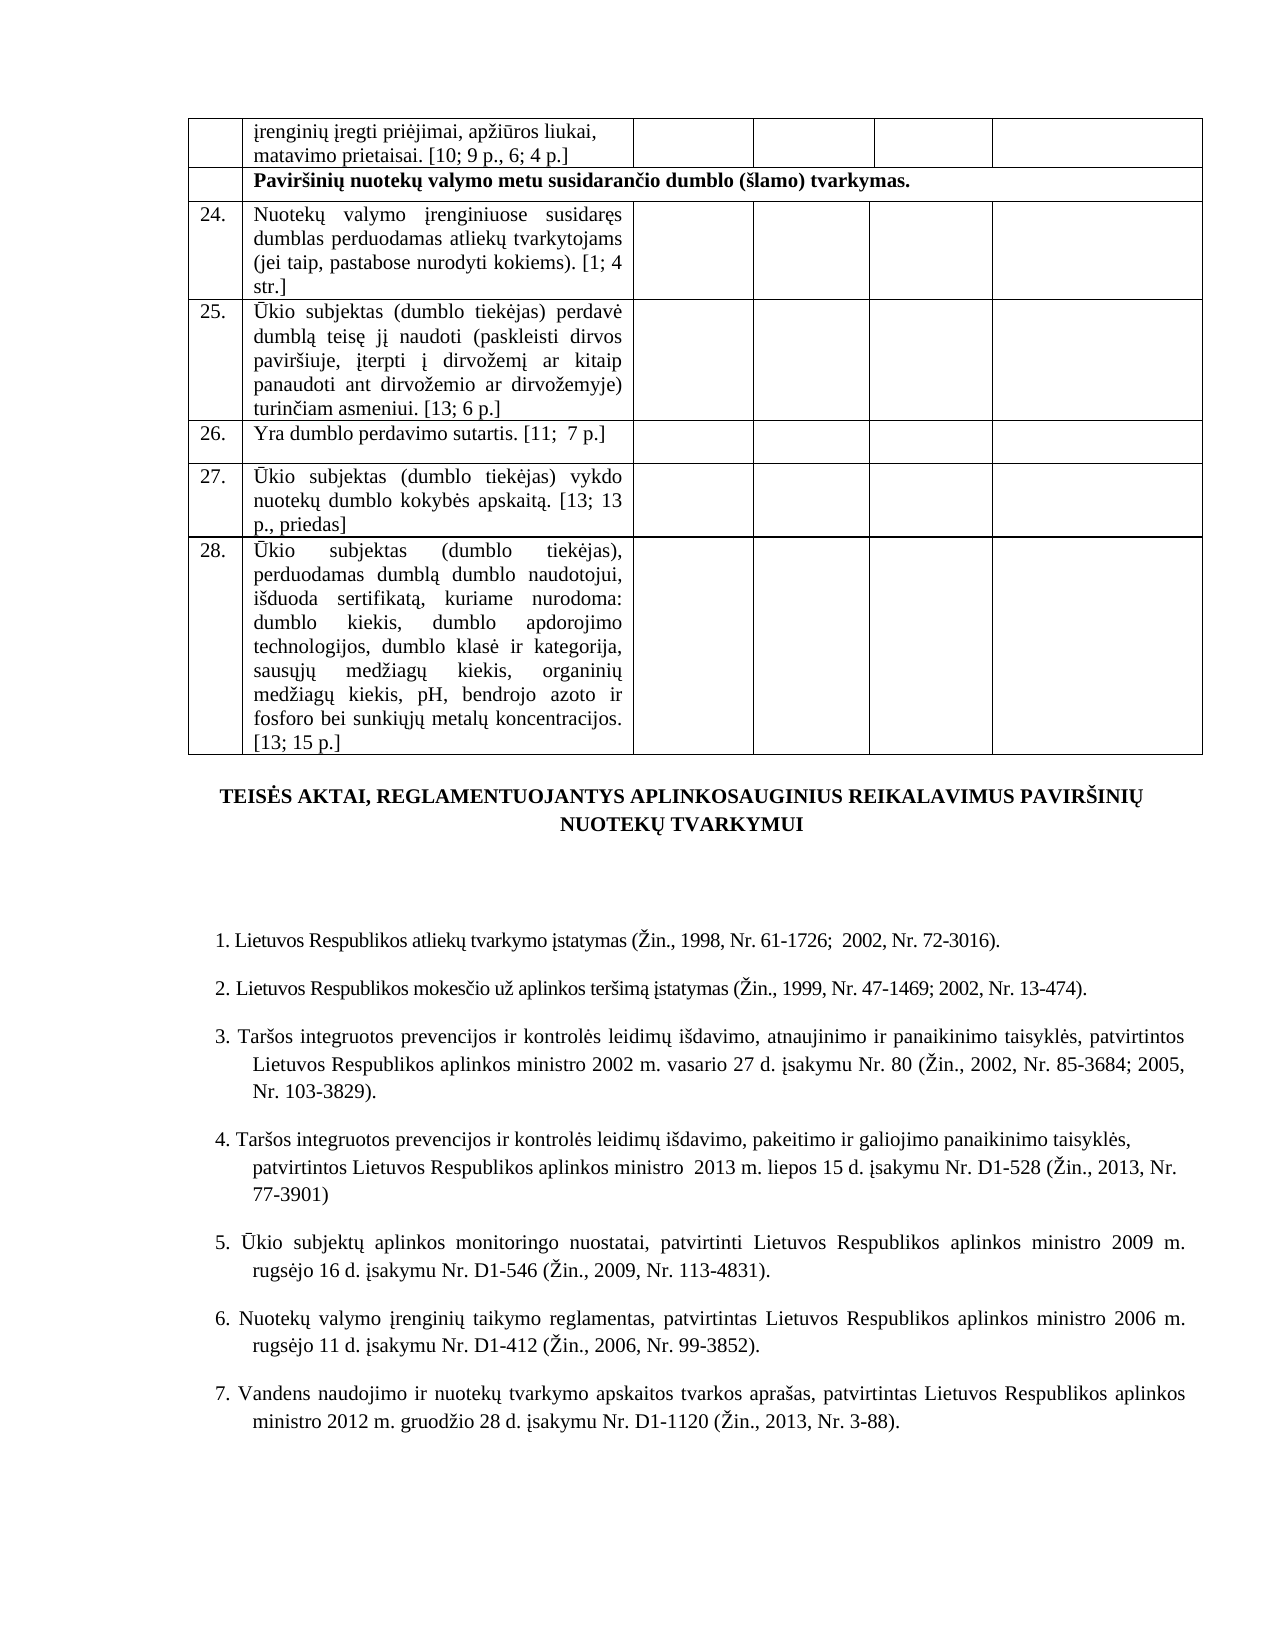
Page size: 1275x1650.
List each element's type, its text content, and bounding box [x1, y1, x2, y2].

table_cell [993, 538, 1202, 754]
table_cell [754, 464, 869, 536]
table_cell [993, 202, 1202, 298]
text 2. Lietuvos Respublikos mokesčio už aplinkos teršimą įstatymas (Žin., 1999, Nr. 47-1469; 2002, Nr. 13-474). [215, 976, 1186, 1000]
table_cell [993, 300, 1202, 420]
table_cell [870, 464, 992, 536]
table_cell [870, 300, 992, 420]
table_cell [754, 421, 869, 463]
table_cell Ūkio subjektas (dumblo tiekėjas), perduodamas dumblą dumblo naudotojui, išduoda sertifikatą, kuriame nurodoma: dumblo kiekis, dumblo apdorojimo technologijos, dumblo klasė ir kategorija, sausųjų medžiagų kiekis, organinių medžiagų kiekis, pH, bendrojo azoto ir fosforo bei sunkiųjų metalų koncentracijos. [13; 15 p.] [243, 538, 633, 754]
text 4. Taršos integruotos prevencijos ir kontrolės leidimų išdavimo, pakeitimo ir galiojimo panaikinimo taisyklės, patvirtintos Lietuvos Respublikos aplinkos ministro 2013 m. liepos 15 d. įsakymu Nr. D1-528 (Žin., 2013, Nr. 77-3901) [215, 1127, 1186, 1206]
table_cell [189, 119, 242, 167]
table_cell [634, 202, 753, 298]
table_cell [754, 300, 869, 420]
table_cell [754, 202, 869, 298]
table_cell [870, 421, 992, 463]
table_cell Nuotekų valymo įrenginiuose susidaręs dumblas perduodamas atliekų tvarkytojams (jei taip, pastabose nurodyti kokiems). [1; 4 str.] [243, 202, 633, 298]
table_cell [870, 538, 992, 754]
table_cell [634, 538, 753, 754]
table_cell [875, 119, 992, 167]
table_cell [754, 538, 869, 754]
text 5. Ūkio subjektų aplinkos monitoringo nuostatai, patvirtinti Lietuvos Respublikos aplinkos ministro 2009 m. rugsėjo 16 d. įsakymu Nr. D1-546 (Žin., 2009, Nr. 113-4831). [215, 1230, 1186, 1282]
text 3. Taršos integruotos prevencijos ir kontrolės leidimų išdavimo, atnaujinimo ir panaikinimo taisyklės, patvirtintos Lietuvos Respublikos aplinkos ministro 2002 m. vasario 27 d. įsakymu Nr. 80 (Žin., 2002, Nr. 85-3684; 2005, Nr. 103-3829). [215, 1024, 1186, 1103]
table_cell [634, 464, 753, 536]
table_cell Yra dumblo perdavimo sutartis. [11; 7 p.] [243, 421, 633, 463]
table_cell [993, 119, 1202, 167]
text 7. Vandens naudojimo ir nuotekų tvarkymo apskaitos tvarkos aprašas, patvirtintas Lietuvos Respublikos aplinkos ministro 2012 m. gruodžio 28 d. įsakymu Nr. D1-1120 (Žin., 2013, Nr. 3-88). [215, 1381, 1186, 1433]
text Teisės aktai, reglamentuojantys aplinkosauginius reikalavimus paviršinių nuotekų tvarkymui [177, 784, 1186, 836]
table_cell 24. [189, 202, 242, 298]
table_cell Ūkio subjektas (dumblo tiekėjas) vykdo nuotekų dumblo kokybės apskaitą. [13; 13 p., priedas] [243, 464, 633, 536]
text 1. Lietuvos Respublikos atliekų tvarkymo įstatymas (Žin., 1998, Nr. 61-1726; 2002, Nr. 72-3016). [215, 928, 1186, 952]
table_cell 26. [189, 421, 242, 463]
table_cell Paviršinių nuotekų valymo metu susidarančio dumblo (šlamo) tvarkymas. [243, 168, 1202, 201]
table_cell [634, 421, 753, 463]
table_cell 25. [189, 300, 242, 420]
table_cell 27. [189, 464, 242, 536]
table_cell [870, 202, 992, 298]
table_cell [634, 300, 753, 420]
table_cell [189, 168, 242, 201]
text 6. Nuotekų valymo įrenginių taikymo reglamentas, patvirtintas Lietuvos Respublikos aplinkos ministro 2006 m. rugsėjo 11 d. įsakymu Nr. D1-412 (Žin., 2006, Nr. 99-3852). [215, 1306, 1186, 1357]
table_cell 28. [189, 538, 242, 754]
table_cell [634, 119, 753, 167]
table_cell [993, 421, 1202, 463]
table_cell įrenginių įregti priėjimai, apžiūros liukai, matavimo prietaisai. [10; 9 p., 6; 4 p.] [243, 119, 633, 167]
table_cell Ūkio subjektas (dumblo tiekėjas) perdavė dumblą teisę jį naudoti (paskleisti dirvos paviršiuje, įterpti į dirvožemį ar kitaip panaudoti ant dirvožemio ar dirvožemyje) turinčiam asmeniui. [13; 6 p.] [243, 300, 633, 420]
table_cell [754, 119, 874, 167]
table_cell [993, 464, 1202, 536]
